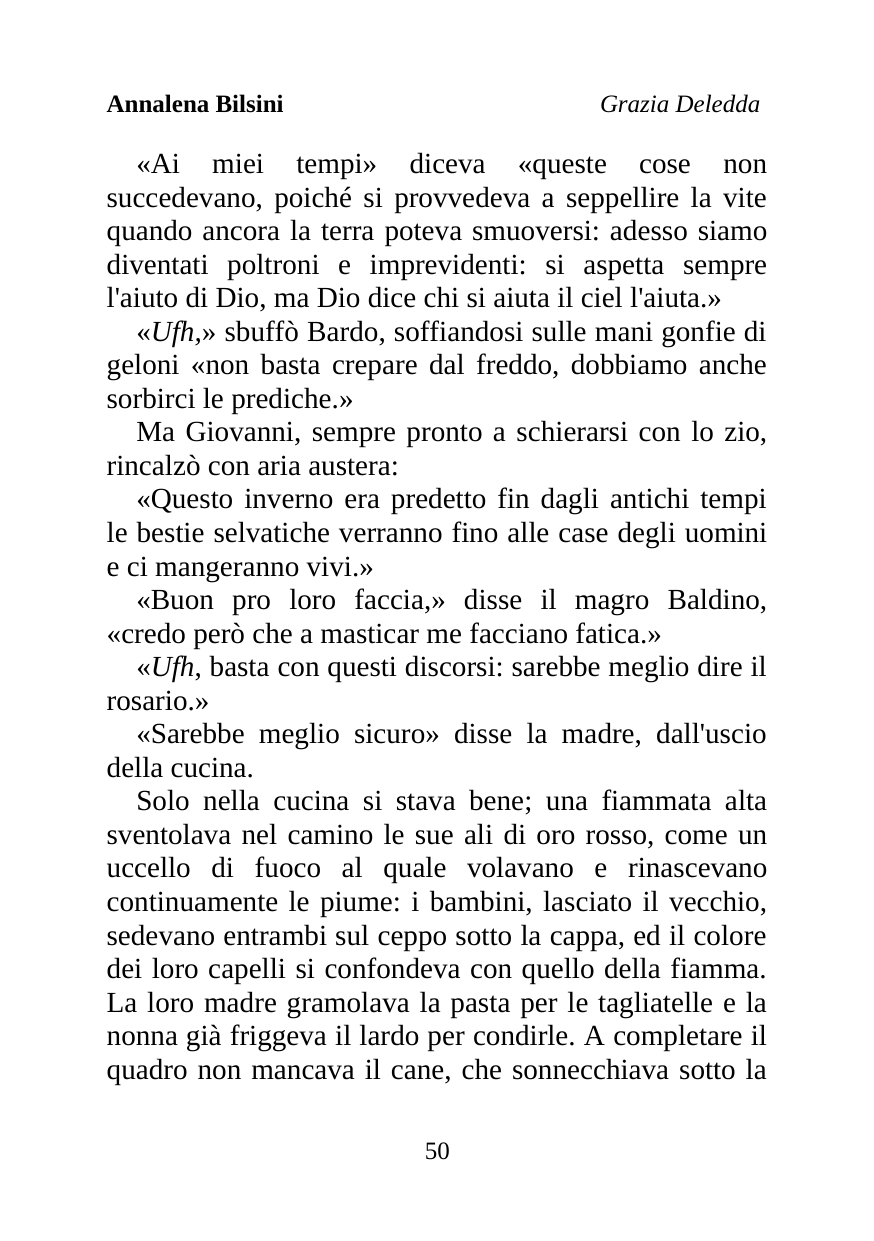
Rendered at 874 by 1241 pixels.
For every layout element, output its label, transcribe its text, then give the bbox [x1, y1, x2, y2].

text «Questo inverno era predetto fin dagli antichi tempi le bestie selvatiche verranno fino alle case degli uomini e ci mangeranno vivi.» [106, 482, 768, 582]
text Ma Giovanni, sempre pronto a schierarsi con lo zio, rincalzò con aria austera: [106, 414, 768, 482]
text «Ai miei tempi» diceva «queste cose non succedevano, poiché si provvedeva a seppellire la vite quando ancora la terra poteva smuoversi: adesso siamo diventati poltroni e imprevidenti: si aspetta sempre l'aiuto di Dio, ma Dio dice chi si aiuta il ciel l'aiuta.» [106, 146, 768, 314]
text Solo nella cucina si stava bene; una fiammata alta sventolava nel camino le sue ali di oro rosso, come un uccello di fuoco al quale volavano e rinascevano continuamente le piume: i bambini, lasciato il vecchio, sedevano entrambi sul ceppo sotto la cappa, ed il colore dei loro capelli si confondeva con quello della fiamma. La loro madre gramolava la pasta per le tagliatelle e la nonna già friggeva il lardo per condirle. A completare il quadro non mancava il cane, che sonnecchiava sotto la [106, 783, 768, 1085]
text «Ufh,» sbuffò Bardo, soffiandosi sulle mani gonfie di geloni «non basta crepare dal freddo, dobbiamo anche sorbirci le prediche.» [106, 314, 768, 414]
text «Buon pro loro faccia,» disse il magro Baldino, «credo però che a masticar me facciano fatica.» [106, 582, 768, 649]
text «Sarebbe meglio sicuro» disse la madre, dall'uscio della cucina. [106, 716, 768, 783]
text «Ufh, basta con questi discorsi: sarebbe meglio dire il rosario.» [106, 649, 768, 716]
